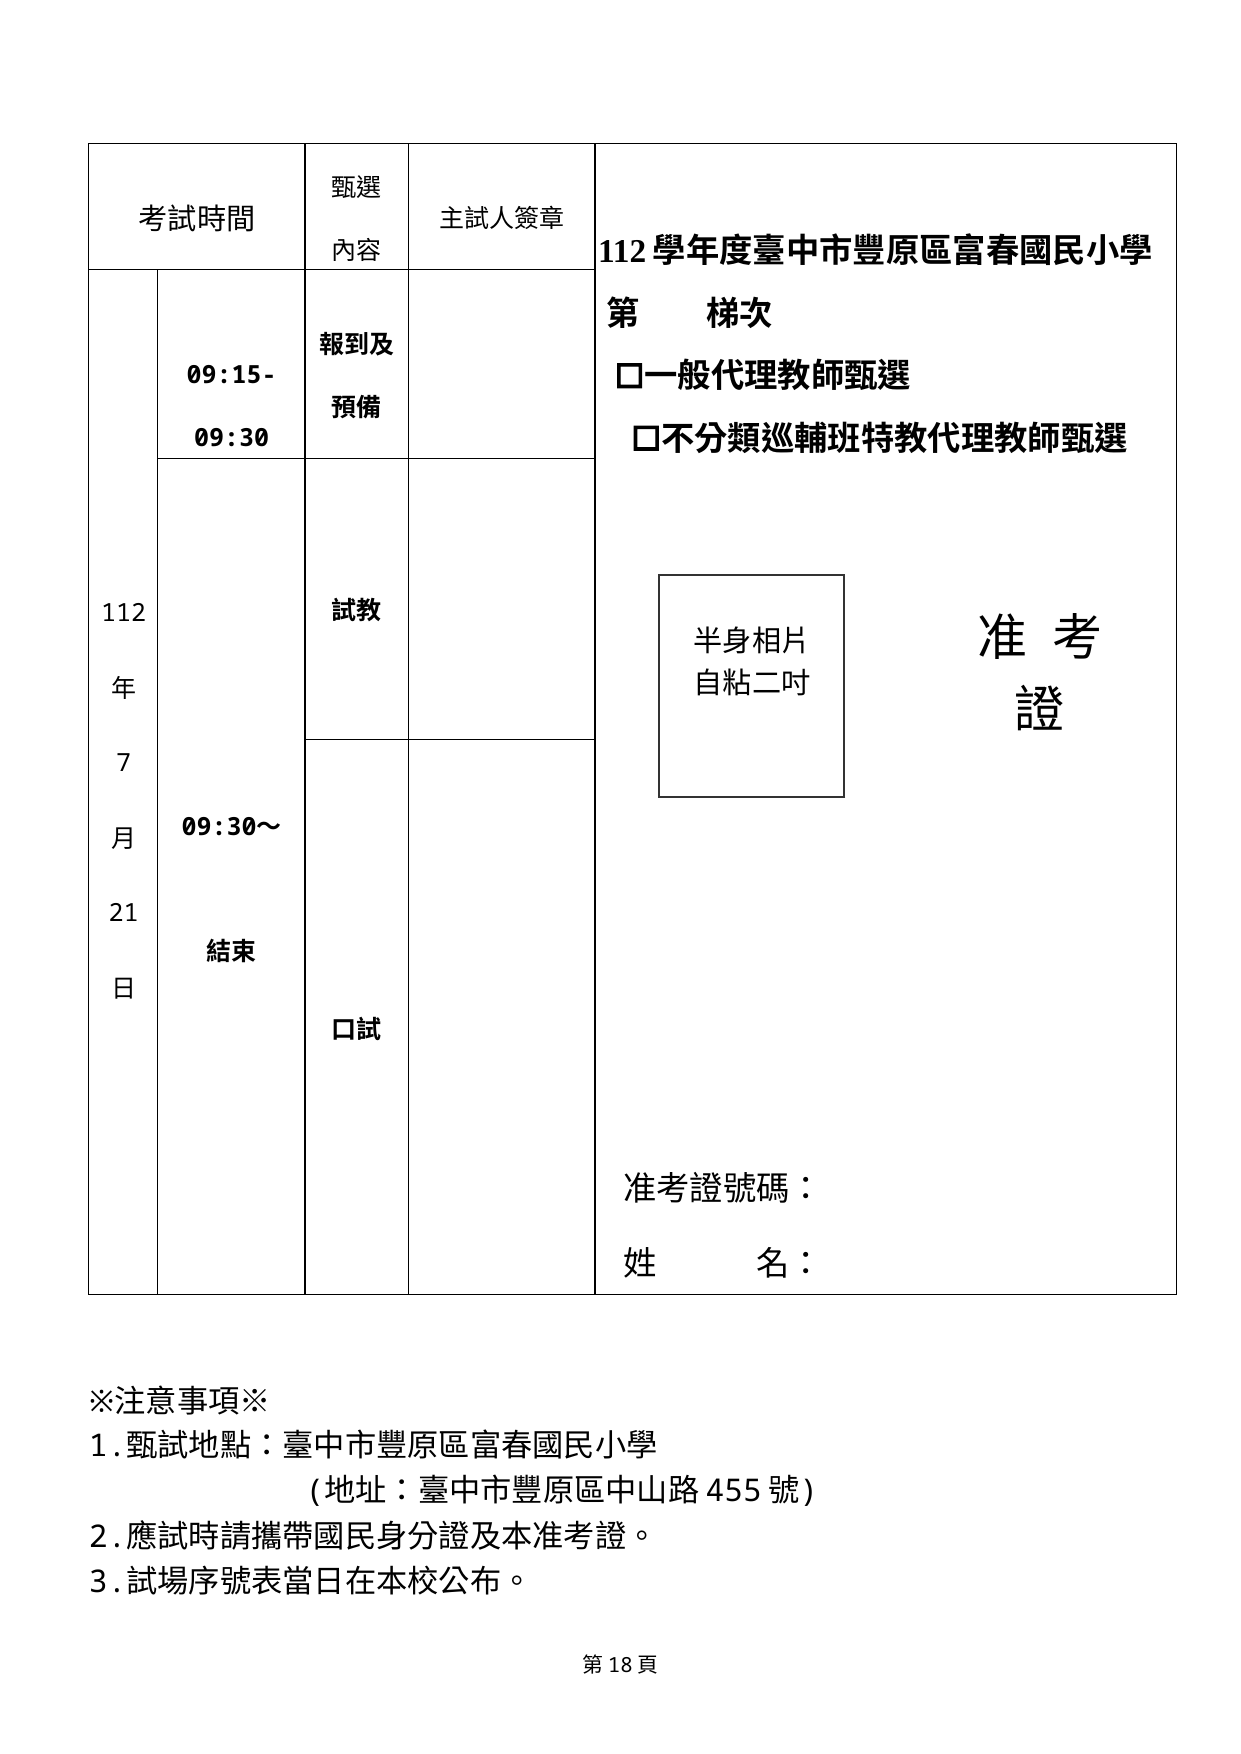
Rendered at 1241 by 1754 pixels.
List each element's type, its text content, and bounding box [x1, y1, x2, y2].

table_cell 報到及預備 [306, 270, 408, 458]
text 1.甄試地點：臺中市豐原區富春國民小學 [89, 1420, 1152, 1466]
table_cell [409, 270, 594, 458]
text ※注意事項※ [89, 1358, 1152, 1420]
text 2.應試時請攜帶國民身分證及本准考證。 [89, 1511, 1152, 1556]
table_cell 09:15-09:30 [158, 270, 304, 458]
table_header 主試人簽章 [409, 144, 594, 269]
table_cell [409, 459, 594, 738]
table_header 甄選 內容 [306, 144, 408, 269]
table_cell 試教 [306, 459, 408, 738]
text 3.試場序號表當日在本校公布。 [89, 1556, 1152, 1602]
table_header 112學年度臺中市豐原區富春國民小學 第 梯次 一般代理教師甄選 不分類巡輔班特教代理教師甄選 准考證號碼： 姓 名： [596, 144, 1176, 1294]
table_cell 112 年 7 月 21 日 [89, 270, 157, 1294]
text (地址：臺中市豐原區中山路455號) [305, 1466, 1152, 1511]
table_cell 09:30～ 結束 [158, 459, 304, 1294]
table_header 考試時間 [89, 144, 304, 269]
table_cell 口試 [306, 740, 408, 1294]
table_cell [409, 740, 594, 1294]
